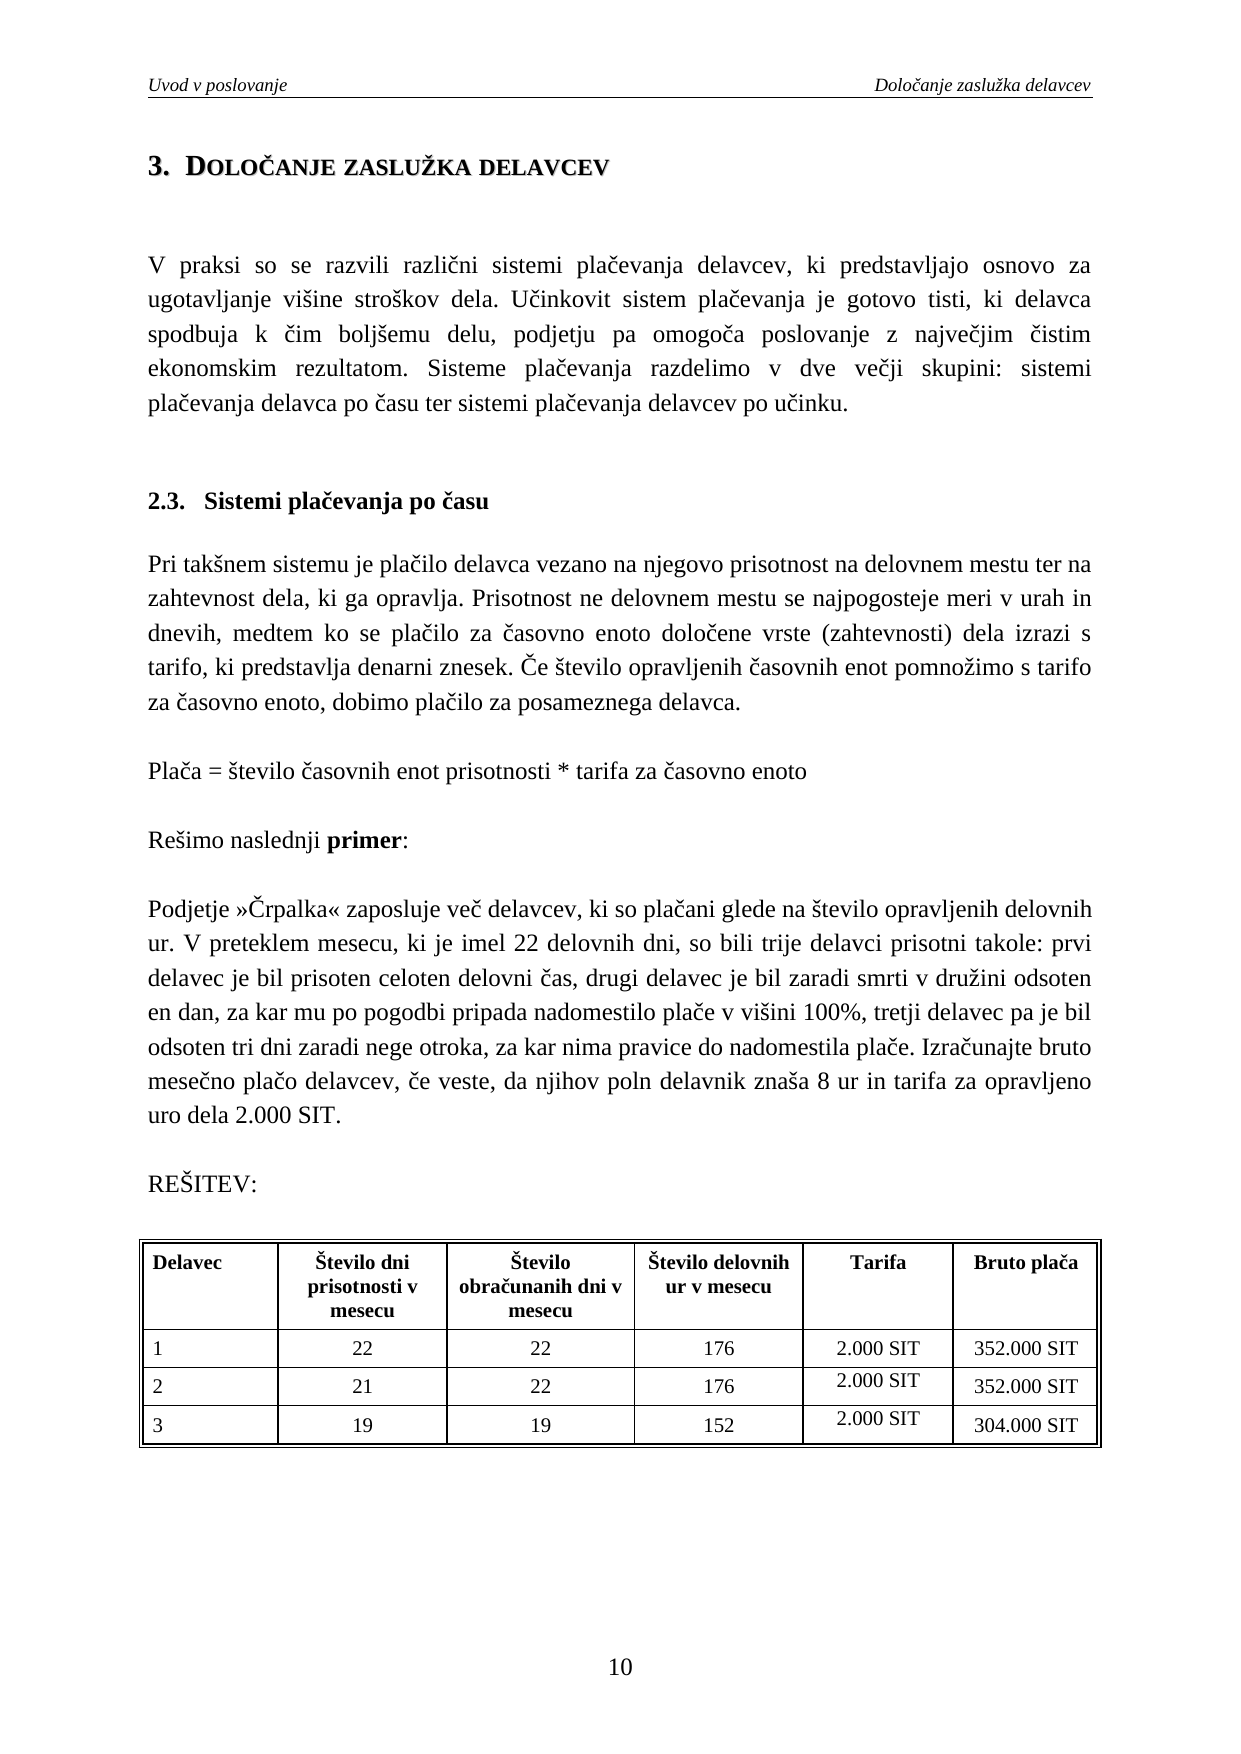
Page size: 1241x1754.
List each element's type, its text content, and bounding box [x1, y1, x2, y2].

text Podjetje »Črpalka« zaposluje več delavcev, ki so plačani glede na število opravljenih delovnih ur. V preteklem mesecu, ki je imel 22 delovnih dni, so bili trije delavci prisotni takole: prvi delavec je bil prisoten celoten delovni čas, drugi delavec je bil zaradi smrti v družini odsoten en dan, za kar mu po pogodbi pripada nadomestilo plače v višini 100%, tretji delavec pa je bil odsoten tri dni zaradi nege otroka, za kar nima pravice do nadomestila plače. Izračunajte bruto mesečno plačo delavcev, če veste, da njihov poln delavnik znaša 8 ur in tarifa za opravljeno uro dela 2.000 SIT. [148, 894, 1093, 1129]
table_cell 2.000 SIT [804, 1330, 952, 1367]
table_cell 21 [279, 1368, 446, 1405]
table_cell 304.000 SIT [954, 1406, 1096, 1443]
text Rešimo naslednji primer: [148, 825, 1093, 853]
table_header Število delovnih ur v mesecu [635, 1244, 802, 1328]
table_cell 176 [635, 1368, 802, 1405]
text Plača = število časovnih enot prisotnosti * tarifa za časovno enoto [148, 756, 1093, 784]
table_cell 2 [144, 1368, 277, 1405]
table_header Tarifa [804, 1244, 952, 1328]
table_cell 19 [279, 1406, 446, 1443]
table_cell 22 [448, 1330, 634, 1367]
table_cell 2.000 SIT [804, 1406, 952, 1443]
table_header Bruto plača [954, 1244, 1096, 1328]
table_header Število dni prisotnosti v mesecu [279, 1244, 446, 1328]
table_cell 1 [144, 1330, 277, 1367]
table_cell 19 [448, 1406, 634, 1443]
table_cell 2.000 SIT [804, 1368, 952, 1405]
table_header Delavec [144, 1244, 277, 1328]
table_cell 22 [448, 1368, 634, 1405]
list Določanje zaslužka delavcev [148, 148, 1093, 181]
text V praksi so se razvili različni sistemi plačevanja delavcev, ki predstavljajo osnovo za ugotavljanje višine stroškov dela. Učinkovit sistem plačevanja je gotovo tisti, ki delavca spodbuja k čim boljšemu delu, podjetju pa omogoča poslovanje z največjim čistim ekonomskim rezultatom. Sisteme plačevanja razdelimo v dve večji skupini: sistemi plačevanja delavca po času ter sistemi plačevanja delavcev po učinku. [148, 250, 1093, 417]
text Pri takšnem sistemu je plačilo delavca vezano na njegovo prisotnost na delovnem mestu ter na zahtevnost dela, ki ga opravlja. Prisotnost ne delovnem mestu se najpogosteje meri v urah in dnevih, medtem ko se plačilo za časovno enoto določene vrste (zahtevnosti) dela izrazi s tarifo, ki predstavlja denarni znesek. Če število opravljenih časovnih enot pomnožimo s tarifo za časovno enoto, dobimo plačilo za posameznega delavca. [148, 549, 1093, 716]
table_cell 176 [635, 1330, 802, 1367]
table_cell 22 [279, 1330, 446, 1367]
table_cell 352.000 SIT [954, 1330, 1096, 1367]
table_cell 3 [144, 1406, 277, 1443]
table_cell 352.000 SIT [954, 1368, 1096, 1405]
table_cell 152 [635, 1406, 802, 1443]
table_header Število obračunanih dni v mesecu [448, 1244, 634, 1328]
text REŠITEV: [148, 1169, 1093, 1198]
subtitle Sistemi plačevanja po času [148, 486, 1093, 514]
